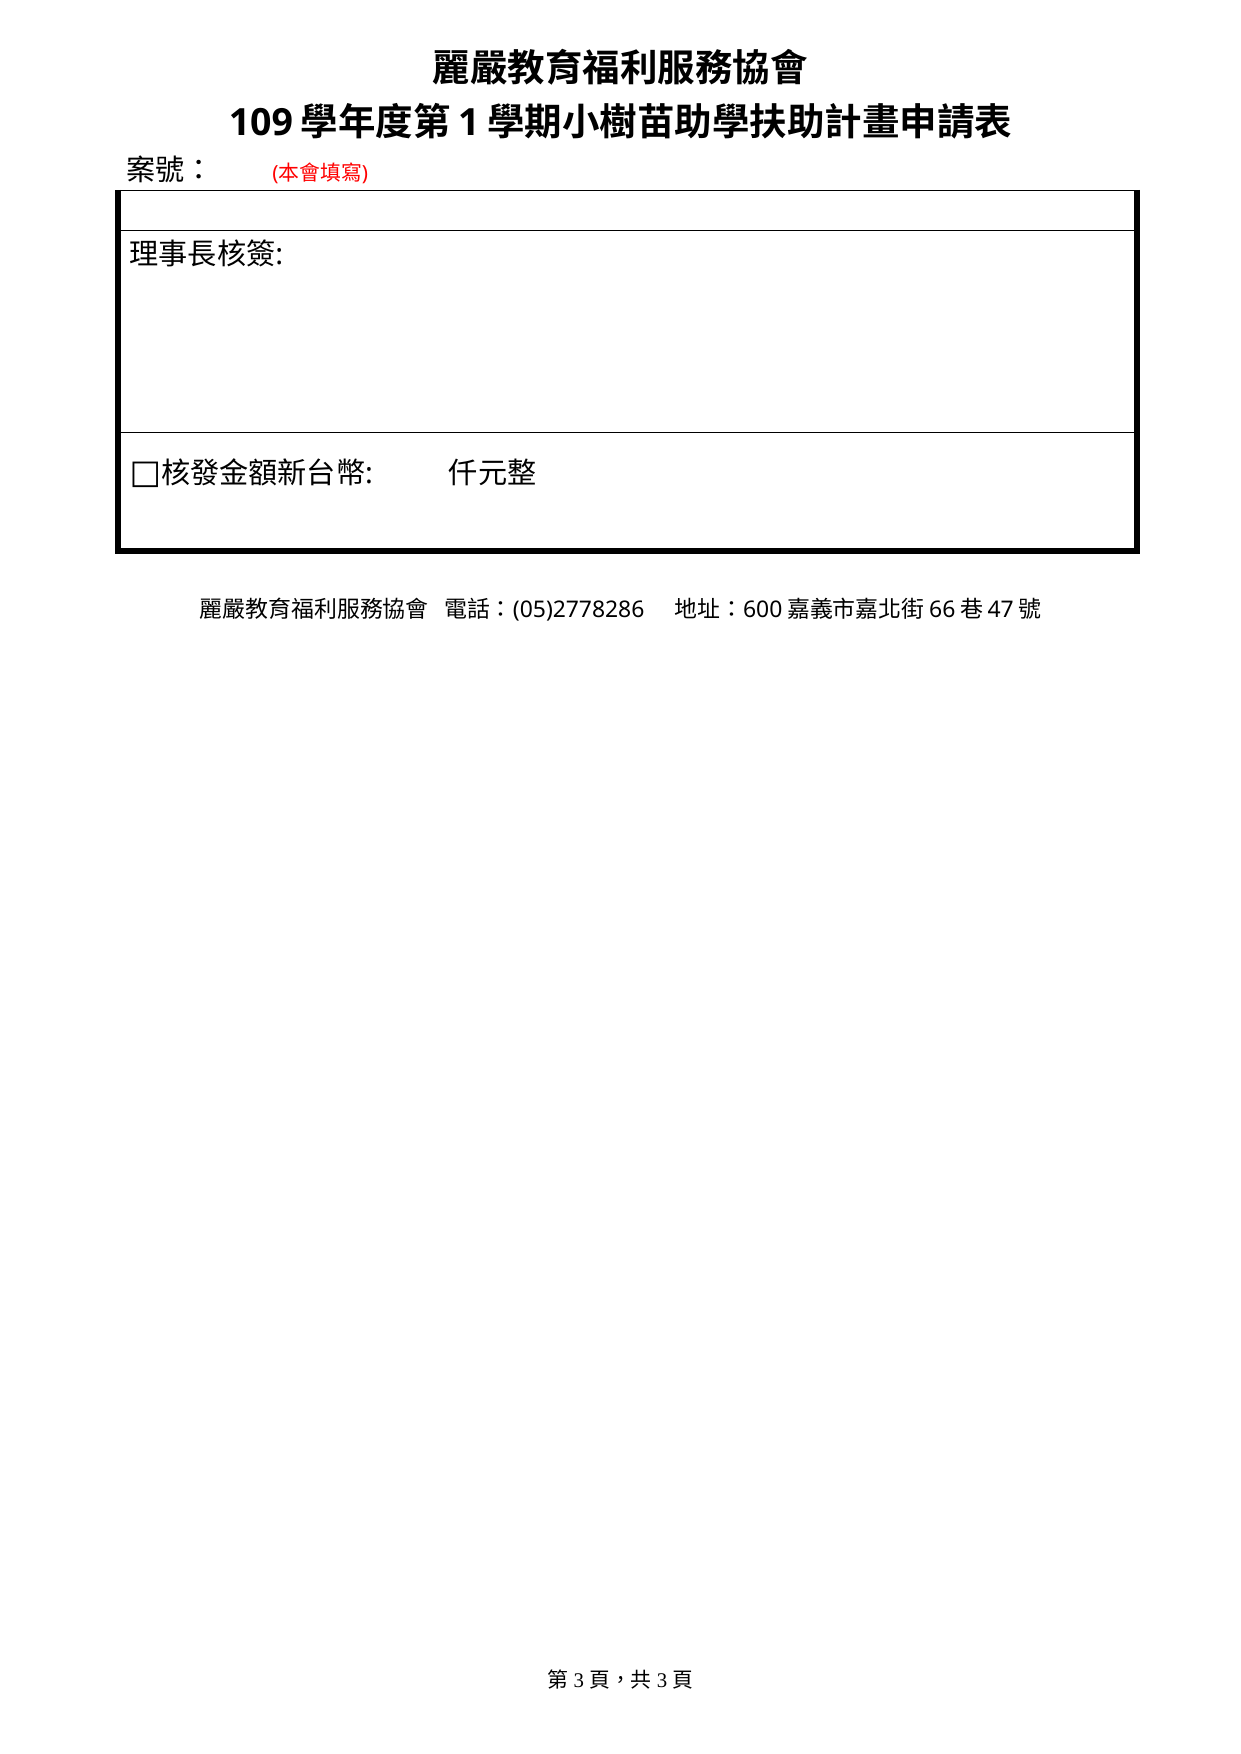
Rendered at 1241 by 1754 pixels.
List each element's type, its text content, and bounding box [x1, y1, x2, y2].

table_cell □核發金額新台幣: 仟元整 [121, 433, 1134, 547]
table_cell [121, 191, 1134, 230]
text 麗嚴教育福利服務協會 電話：(05)2778286 地址：600嘉義市嘉北街66巷47號 [118, 591, 1122, 624]
table_cell 理事長核簽: [121, 231, 1134, 432]
